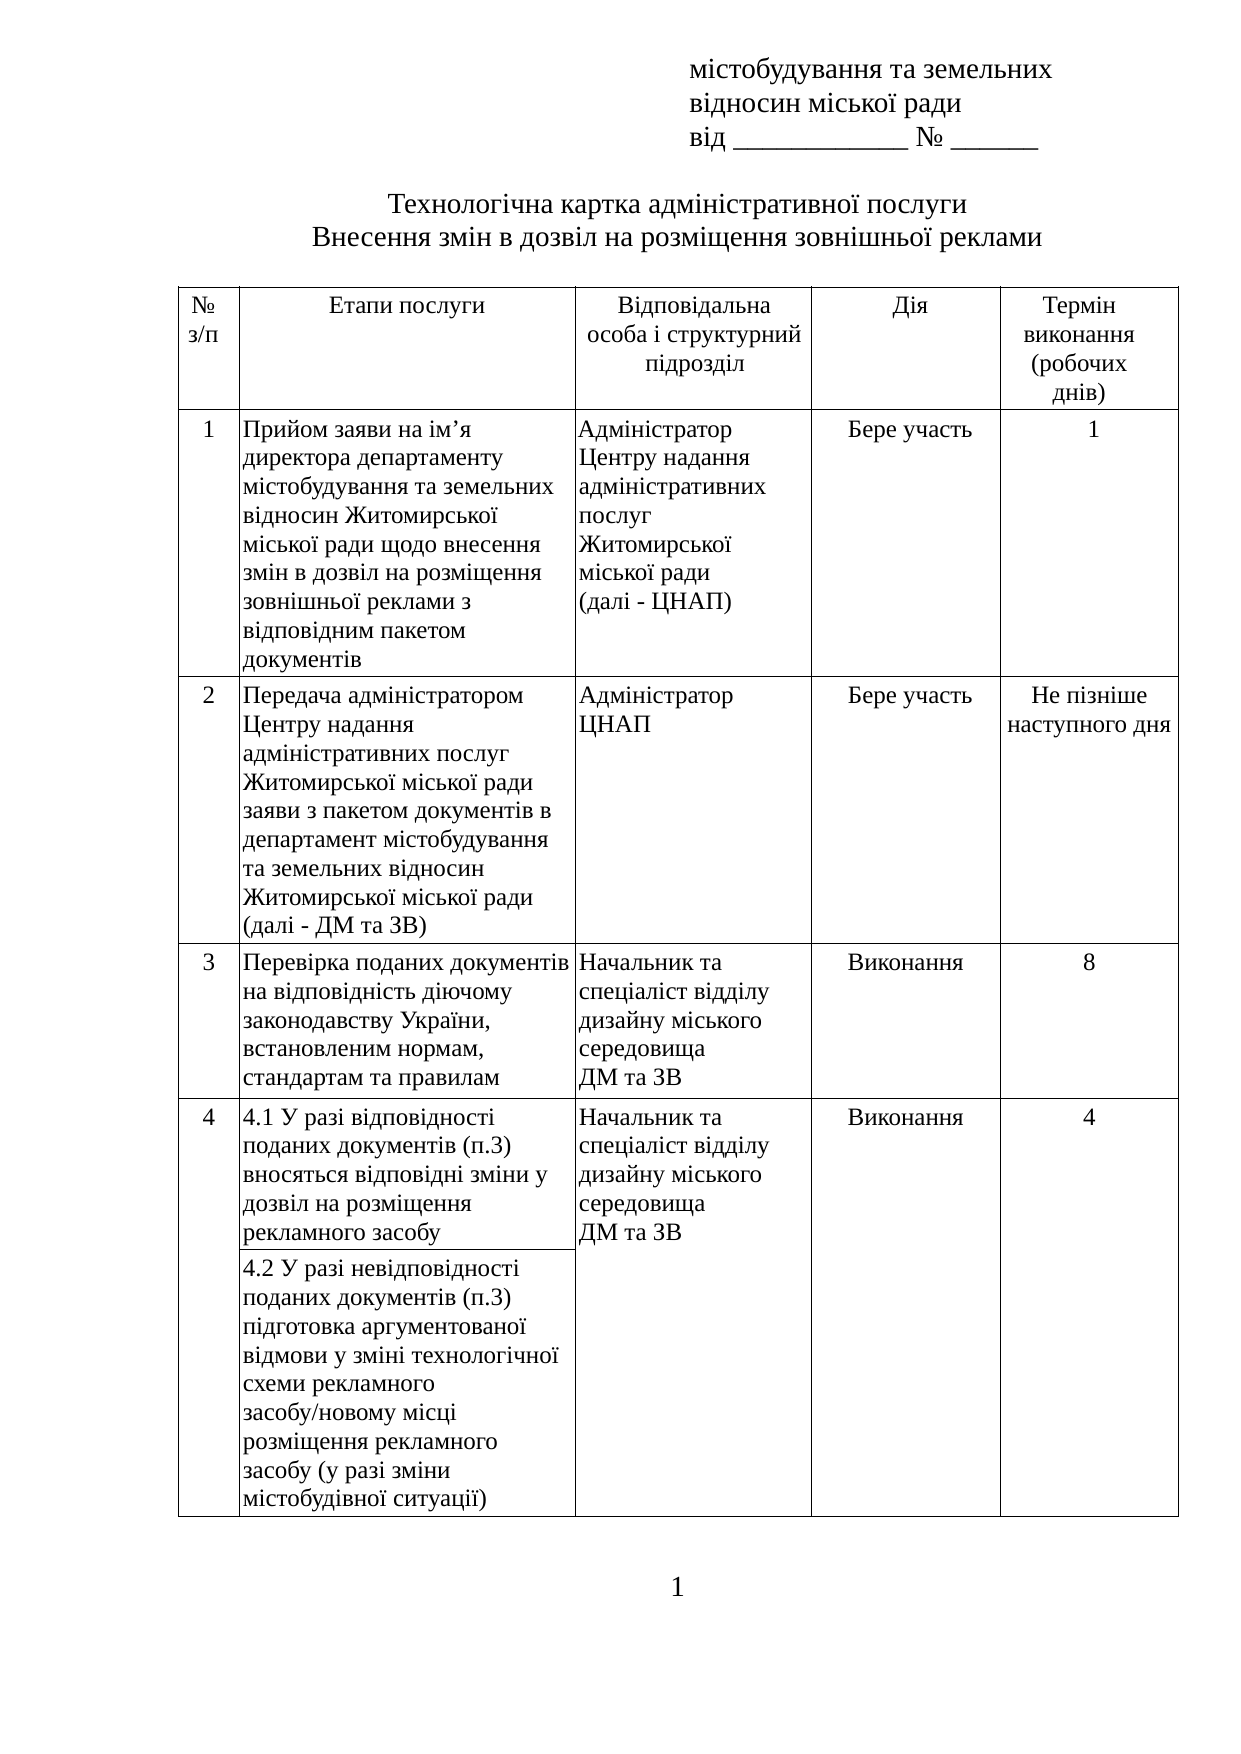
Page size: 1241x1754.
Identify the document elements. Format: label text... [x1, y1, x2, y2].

table_cell Начальник та спеціаліст відділу дизайну міського середовища ДМ та ЗВ [576, 1099, 811, 1516]
text 1 [175, 1569, 1180, 1602]
table_cell Бере участь [812, 677, 1000, 943]
table_cell Виконання [812, 1099, 1000, 1516]
table_cell Перевірка поданих документів на відповідність діючому законодавству України, встановленим нормам, стандартам та правилам [240, 944, 575, 1097]
table_header № з/п [179, 288, 239, 409]
text від ____________ № ______ [689, 119, 1180, 152]
table_cell Адміністратор ЦНАП [576, 677, 811, 943]
table_header Етапи послуги [240, 288, 575, 409]
text Внесення змін в дозвіл на розміщення зовнішньої реклами [175, 219, 1180, 253]
table_cell 3 [179, 944, 239, 1097]
table_header Дія [812, 288, 1000, 409]
table_header Термін виконання (робочих днів) [1001, 288, 1178, 409]
table_cell Передача адміністратором Центру надання адміністративних послуг Житомирської міської ради заяви з пакетом документів в департамент містобудування та земельних відносин Житомирської міської ради (далі - ДМ та ЗВ) [240, 677, 575, 943]
table_cell 4.2 У разі невідповідності поданих документів (п.3) підготовка аргументованої відмови у зміні технологічної схеми рекламного засобу/новому місці розміщення рекламного засобу (у разі зміни містобудівної ситуації) [240, 1250, 575, 1516]
table_cell 8 [1001, 944, 1178, 1097]
table_cell Прийом заяви на ім’я директора департаменту містобудування та земельних відносин Житомирської міської ради щодо внесення змін в дозвіл на розміщення зовнішньої реклами з відповідним пакетом документів [240, 410, 575, 676]
table_cell 2 [179, 677, 239, 943]
table_cell Адміністратор Центру надання адміністративних послуг Житомирської міської ради (далі - ЦНАП) [576, 410, 811, 676]
table_cell 1 [179, 410, 239, 676]
table_cell Не пізніше наступного дня [1001, 677, 1178, 943]
table_cell Начальник та спеціаліст відділу дизайну міського середовища ДМ та ЗВ [576, 944, 811, 1097]
table_cell 4 [1001, 1099, 1178, 1516]
text містобудування та земельних [175, 52, 1180, 85]
table_cell Бере участь [812, 410, 1000, 676]
table_cell 4.1 У разі відповідності поданих документів (п.3) вносяться відповідні зміни у дозвіл на розміщення рекламного засобу [240, 1099, 575, 1249]
table_cell Виконання [812, 944, 1000, 1097]
text відносин міської ради [175, 85, 1180, 119]
table_header Відповідальна особа і структурний підрозділ [576, 288, 811, 409]
table_cell 1 [1001, 410, 1178, 676]
table_cell 4 [179, 1099, 239, 1516]
text Технологічна картка адміністративної послуги [175, 186, 1180, 219]
